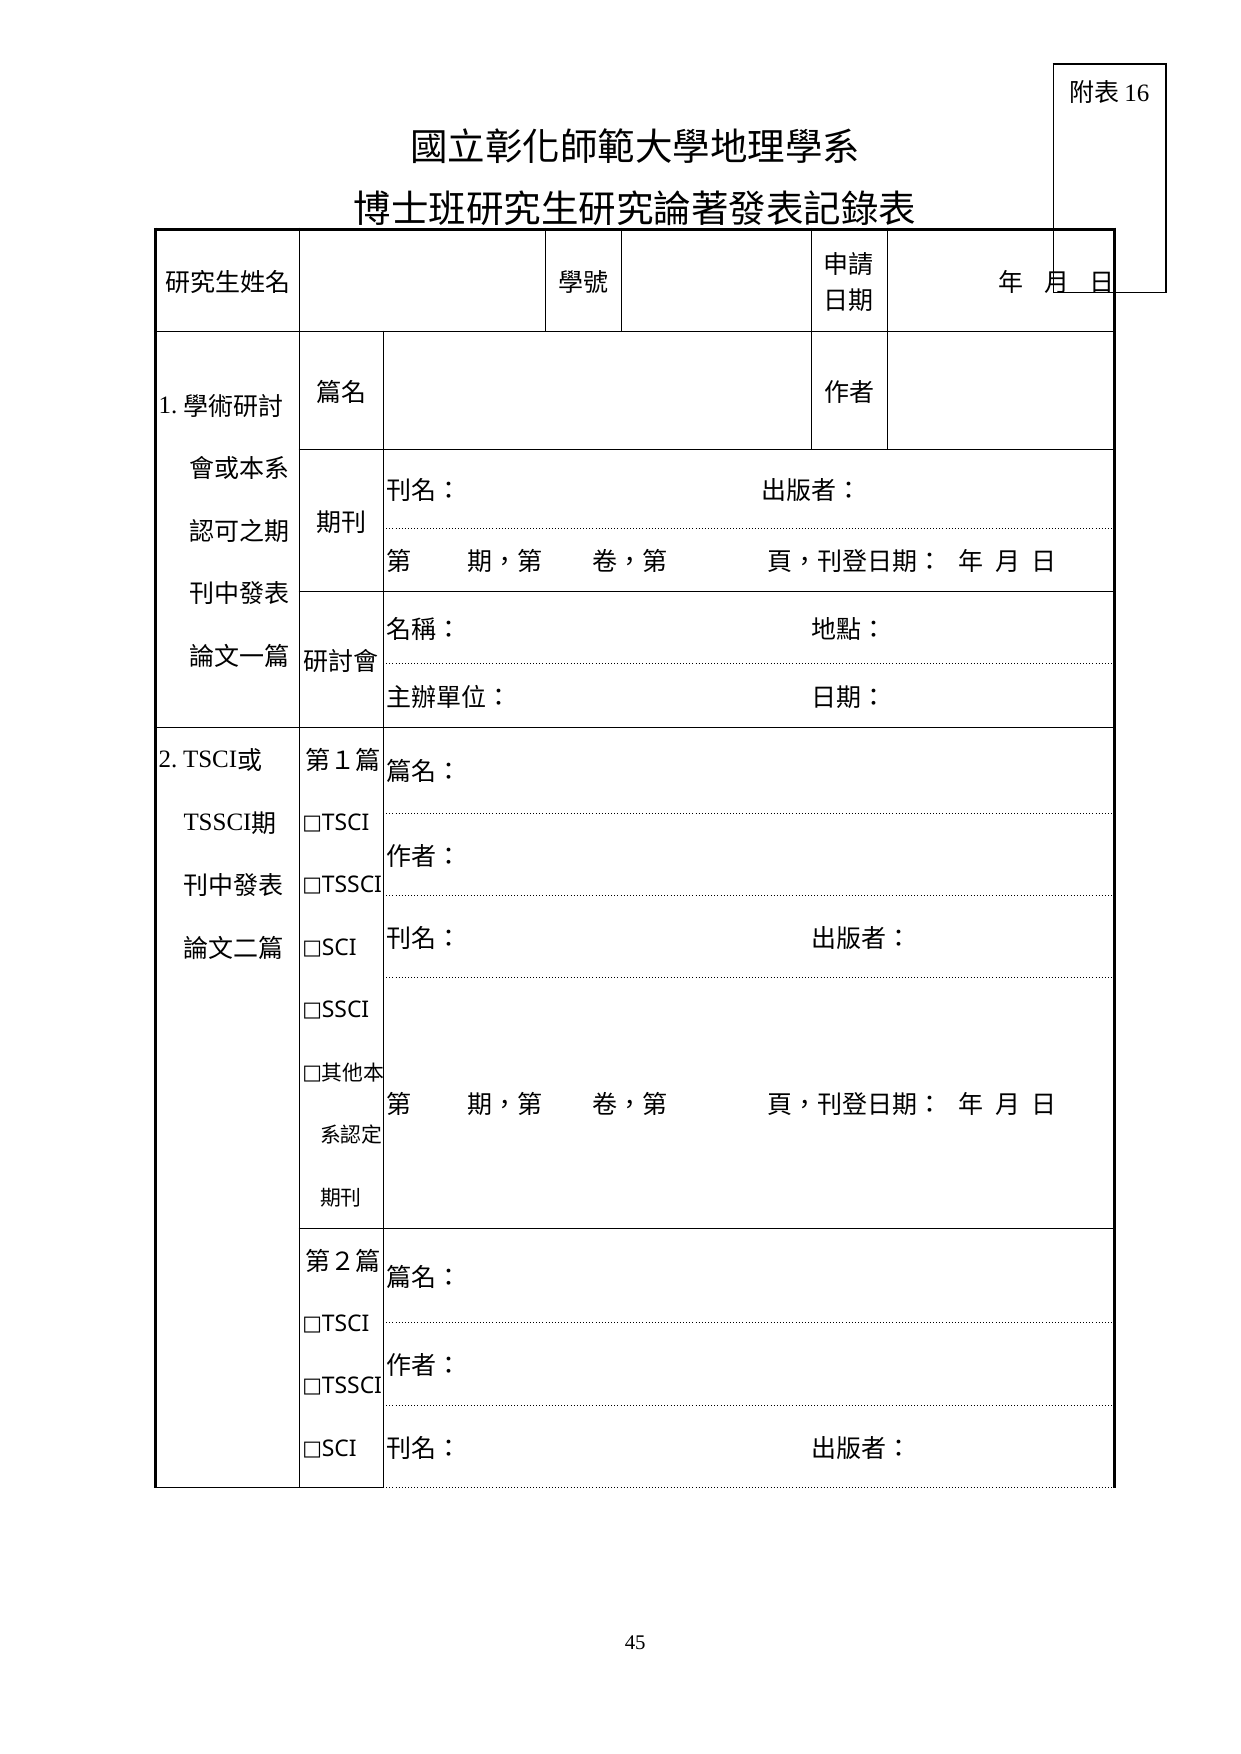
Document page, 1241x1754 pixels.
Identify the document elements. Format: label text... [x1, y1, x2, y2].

table_cell 篇名： [384, 1229, 1113, 1322]
table_cell 篇名 [300, 332, 383, 449]
table_header [300, 231, 545, 331]
table_header 年 月 日 [888, 231, 1113, 331]
table_cell 第 期，第 卷，第 頁，刊登日期： 年 月 日 [384, 528, 1113, 591]
table_cell 刊名： 出版者： [384, 1405, 1113, 1487]
text 國立彰化師範大學地理學系 [1054, 65, 1165, 292]
table_cell 2. TSCI或TSSCI期刊中發表論文二篇 [157, 728, 299, 1487]
table_cell [384, 332, 811, 449]
table_cell 第１篇 □TSCI □TSSCI □SCI □SSCI □其他本系認定期刊 [300, 728, 383, 1228]
table_header 申請 日期 [812, 231, 887, 331]
table_cell 主辦單位： 日期： [384, 663, 1113, 727]
table_cell 期刊 [300, 450, 383, 591]
table_cell 名稱： 地點： [384, 592, 1113, 663]
table_header 研究生姓名 [157, 231, 299, 331]
text 國立彰化師範大學地理學系 [1054, 231, 1113, 292]
table_cell 第２篇 □TSCI □TSSCI □SCI □SSCI □其他本系認定期刊 [300, 1229, 383, 1487]
text 博士班研究生研究論著發表記錄表 [103, 165, 1052, 227]
table_cell 刊名： 出版者： [384, 895, 1113, 977]
text 國立彰化師範大學地理學系 [103, 64, 1053, 228]
text 附表16 [1069, 72, 1150, 108]
table_header [622, 231, 811, 331]
table_cell 刊名： 出版者： [384, 450, 1113, 528]
table_cell 作者 [812, 332, 887, 449]
table_cell 篇名： [384, 728, 1113, 812]
table_cell 第 期，第 卷，第 頁，刊登日期： 年 月 日 [384, 977, 1113, 1228]
table_cell 作者： [384, 1322, 1113, 1404]
table_cell 作者： [384, 813, 1113, 895]
table_cell [888, 332, 1113, 449]
table_header 學號 [546, 231, 621, 331]
table_cell 1. 學術研討會或本系認可之期刊中發表論文一篇 [157, 332, 299, 727]
table_cell 研討會 [300, 592, 383, 727]
